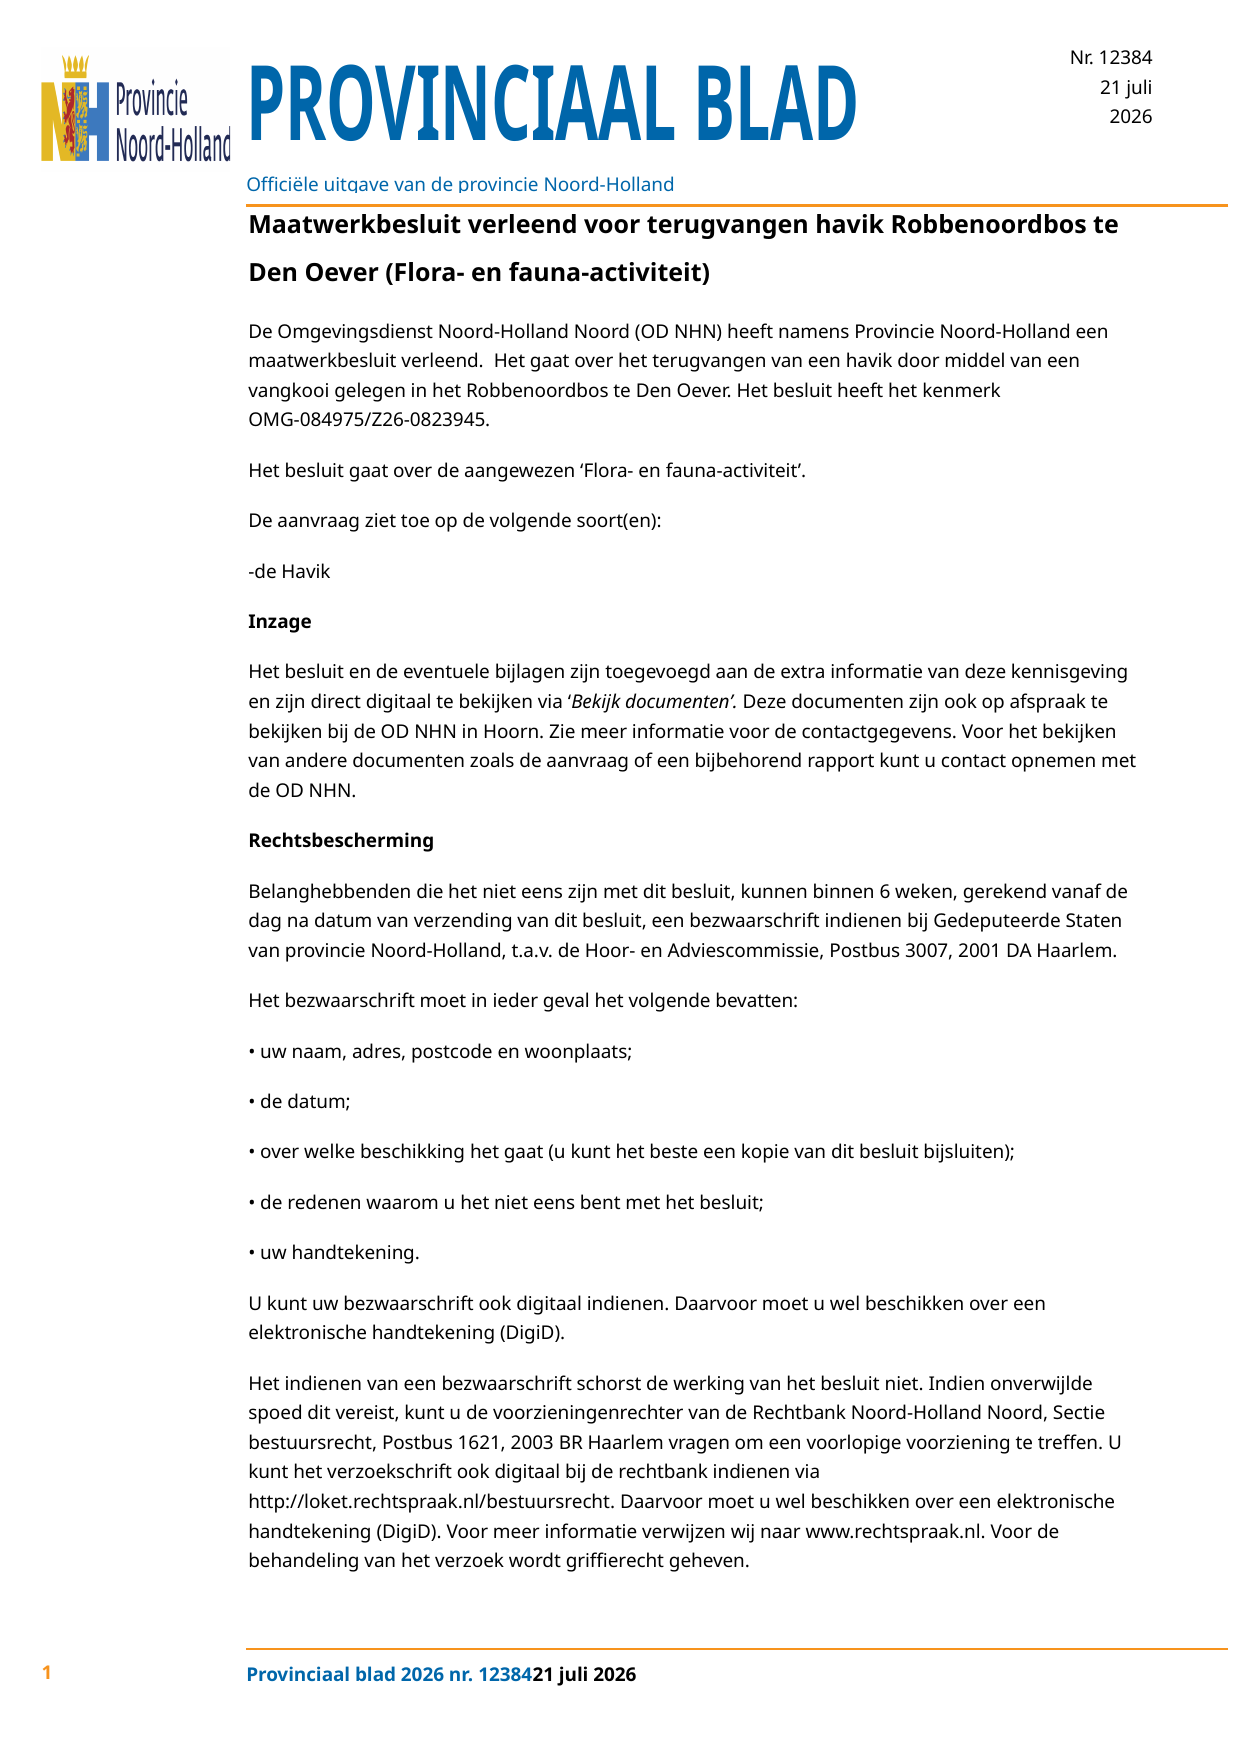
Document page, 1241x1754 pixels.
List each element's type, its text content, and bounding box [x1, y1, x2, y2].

text • de redenen waarom u het niet eens bent met het besluit; [248, 1189, 1152, 1215]
text • uw handtekening. [248, 1239, 1152, 1265]
text Het indienen van een bezwaarschrift schorst de werking van het besluit niet. Indien onverwijlde spoed dit vereist, kunt u de voorzieningenrechter van de Rechtbank Noord-Holland Noord, Sectie bestuursrecht, Postbus 1621, 2003 BR Haarlem vragen om een voorlopige voorziening te treffen. U kunt het verzoekschrift ook digitaal bij de rechtbank indienen via http://loket.rechtspraak.nl/bestuursrecht. Daarvoor moet u wel beschikken over een elektronische handtekening (DigiD). Voor meer informatie verwijzen wij naar www.rechtspraak.nl. Voor de behandeling van het verzoek wordt griffierecht geheven. [248, 1370, 1152, 1573]
text • over welke beschikking het gaat (u kunt het beste een kopie van dit besluit bijsluiten); [248, 1139, 1152, 1164]
text Rechtsbescherming [248, 827, 1152, 853]
text • uw naam, adres, postcode en woonplaats; [248, 1038, 1152, 1064]
text • de datum; [248, 1088, 1152, 1114]
text -de Havik [248, 558, 1152, 584]
text De aanvraag ziet toe op de volgende soort(en): [248, 507, 1152, 533]
text Het besluit gaat over de aangewezen ‘Flora- en fauna-activiteit’. [248, 457, 1152, 483]
text Belanghebbenden die het niet eens zijn met dit besluit, kunnen binnen 6 weken, gerekend vanaf de dag na datum van verzending van dit besluit, een bezwaarschrift indienen bij Gedeputeerde Staten van provincie Noord-Holland, t.a.v. de Hoor- en Adviescommissie, Postbus 3007, 2001 DA Haarlem. [248, 878, 1152, 963]
text U kunt uw bezwaarschrift ook digitaal indienen. Daarvoor moet u wel beschikken over een elektronische handtekening (DigiD). [248, 1290, 1152, 1345]
text Inzage [248, 608, 1152, 634]
text Maatwerkbesluit verleend voor terugvangen havik Robbenoordbos te Den Oever (Flora- en fauna-activiteit) [248, 207, 1152, 288]
text Het bezwaarschrift moet in ieder geval het volgende bevatten: [248, 987, 1152, 1013]
text De Omgevingsdienst Noord-Holland Noord (OD NHN) heeft namens Provincie Noord-Holland een maatwerkbesluit verleend. Het gaat over het terugvangen van een havik door middel van een vangkooi gelegen in het Robbenoordbos te Den Oever. Het besluit heeft het kenmerk OMG-084975/Z26-0823945. [248, 318, 1152, 432]
text Het besluit en de eventuele bijlagen zijn toegevoegd aan de extra informatie van deze kennisgeving en zijn direct digitaal te bekijken via ‘Bekijk documenten’. Deze documenten zijn ook op afspraak te bekijken bij de OD NHN in Hoorn. Zie meer informatie voor de contactgegevens. Voor het bekijken van andere documenten zoals de aanvraag of een bijbehorend rapport kunt u contact opnemen met de OD NHN. [248, 659, 1152, 803]
picture [41, 47, 231, 172]
